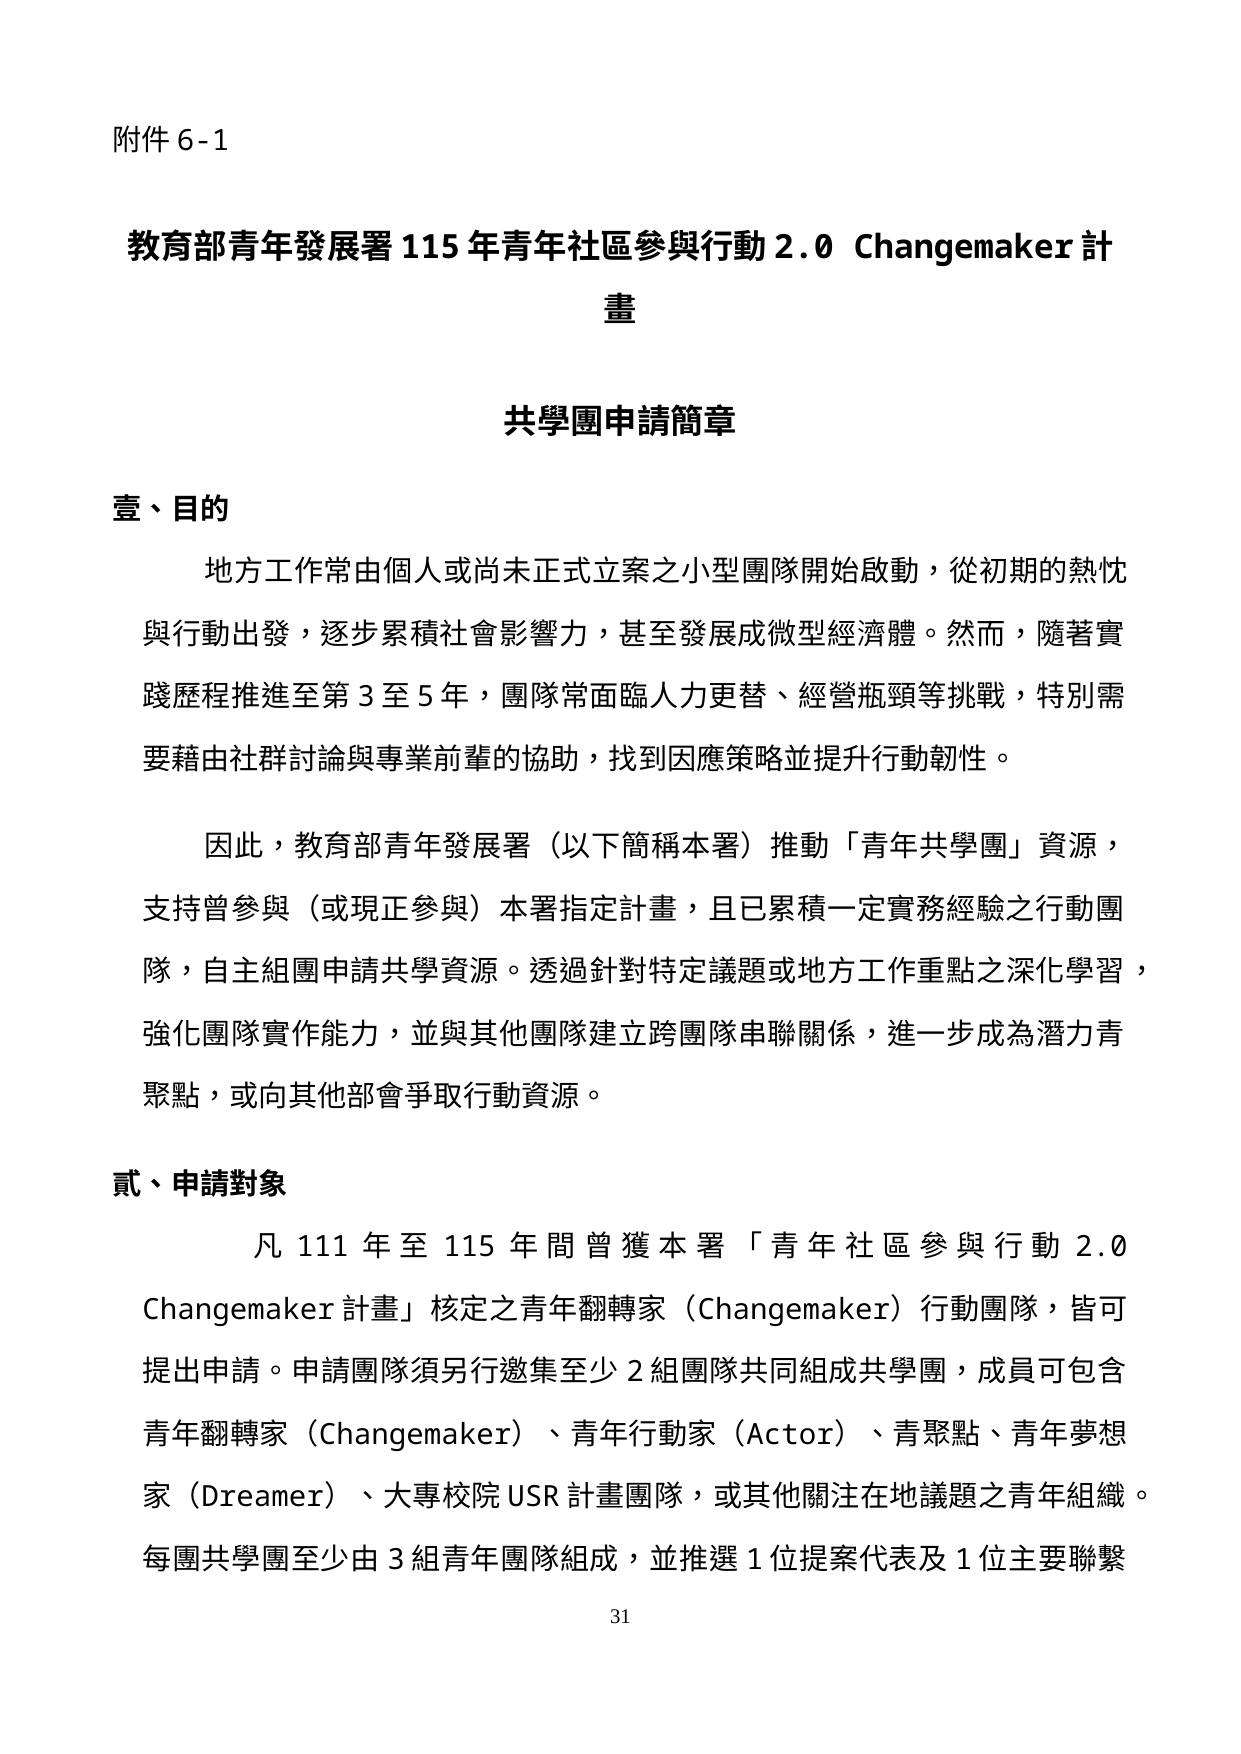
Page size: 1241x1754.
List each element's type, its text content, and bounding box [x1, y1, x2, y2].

text 壹、目的 [112, 465, 1128, 527]
text 共學團申請簡章 [112, 377, 1128, 440]
text 附件6-1 [112, 96, 1219, 159]
text 因此，教育部青年發展署（以下簡稱本署）推動「青年共學團」資源，支持曾參與（或現正參與）本署指定計畫，且已累積一定實務經驗之行動團隊，自主組團申請共學資源。透過針對特定議題或地方工作重點之深化學習，強化團隊實作能力，並與其他團隊建立跨團隊串聯關係，進一步成為潛力青聚點，或向其他部會爭取行動資源。 [142, 802, 1128, 1115]
text 貳、申請對象 [112, 1140, 1128, 1202]
text 地方工作常由個人或尚未正式立案之小型團隊開始啟動，從初期的熱忱與行動出發，逐步累積社會影響力，甚至發展成微型經濟體。然而，隨著實踐歷程推進至第3至5年，團隊常面臨人力更替、經營瓶頸等挑戰，特別需要藉由社群討論與專業前輩的協助，找到因應策略並提升行動韌性。 [142, 527, 1128, 777]
text 凡111年至115年間曾獲本署「青年社區參與行動2.0 Changemaker計畫」核定之青年翻轉家（Changemaker）行動團隊，皆可提出申請。申請團隊須另行邀集至少2組團隊共同組成共學團，成員可包含青年翻轉家（Changemaker）、青年行動家（Actor）、青聚點、青年夢想家（Dreamer）、大專校院USR計畫團隊，或其他關注在地議題之青年組織。每團共學團至少由3組青年團隊組成，並推選1位提案代表及1位主要聯繫窗口。 [142, 1202, 1128, 1577]
text 教育部青年發展署115年青年社區參與行動2.0 Changemaker計畫 [112, 202, 1128, 327]
